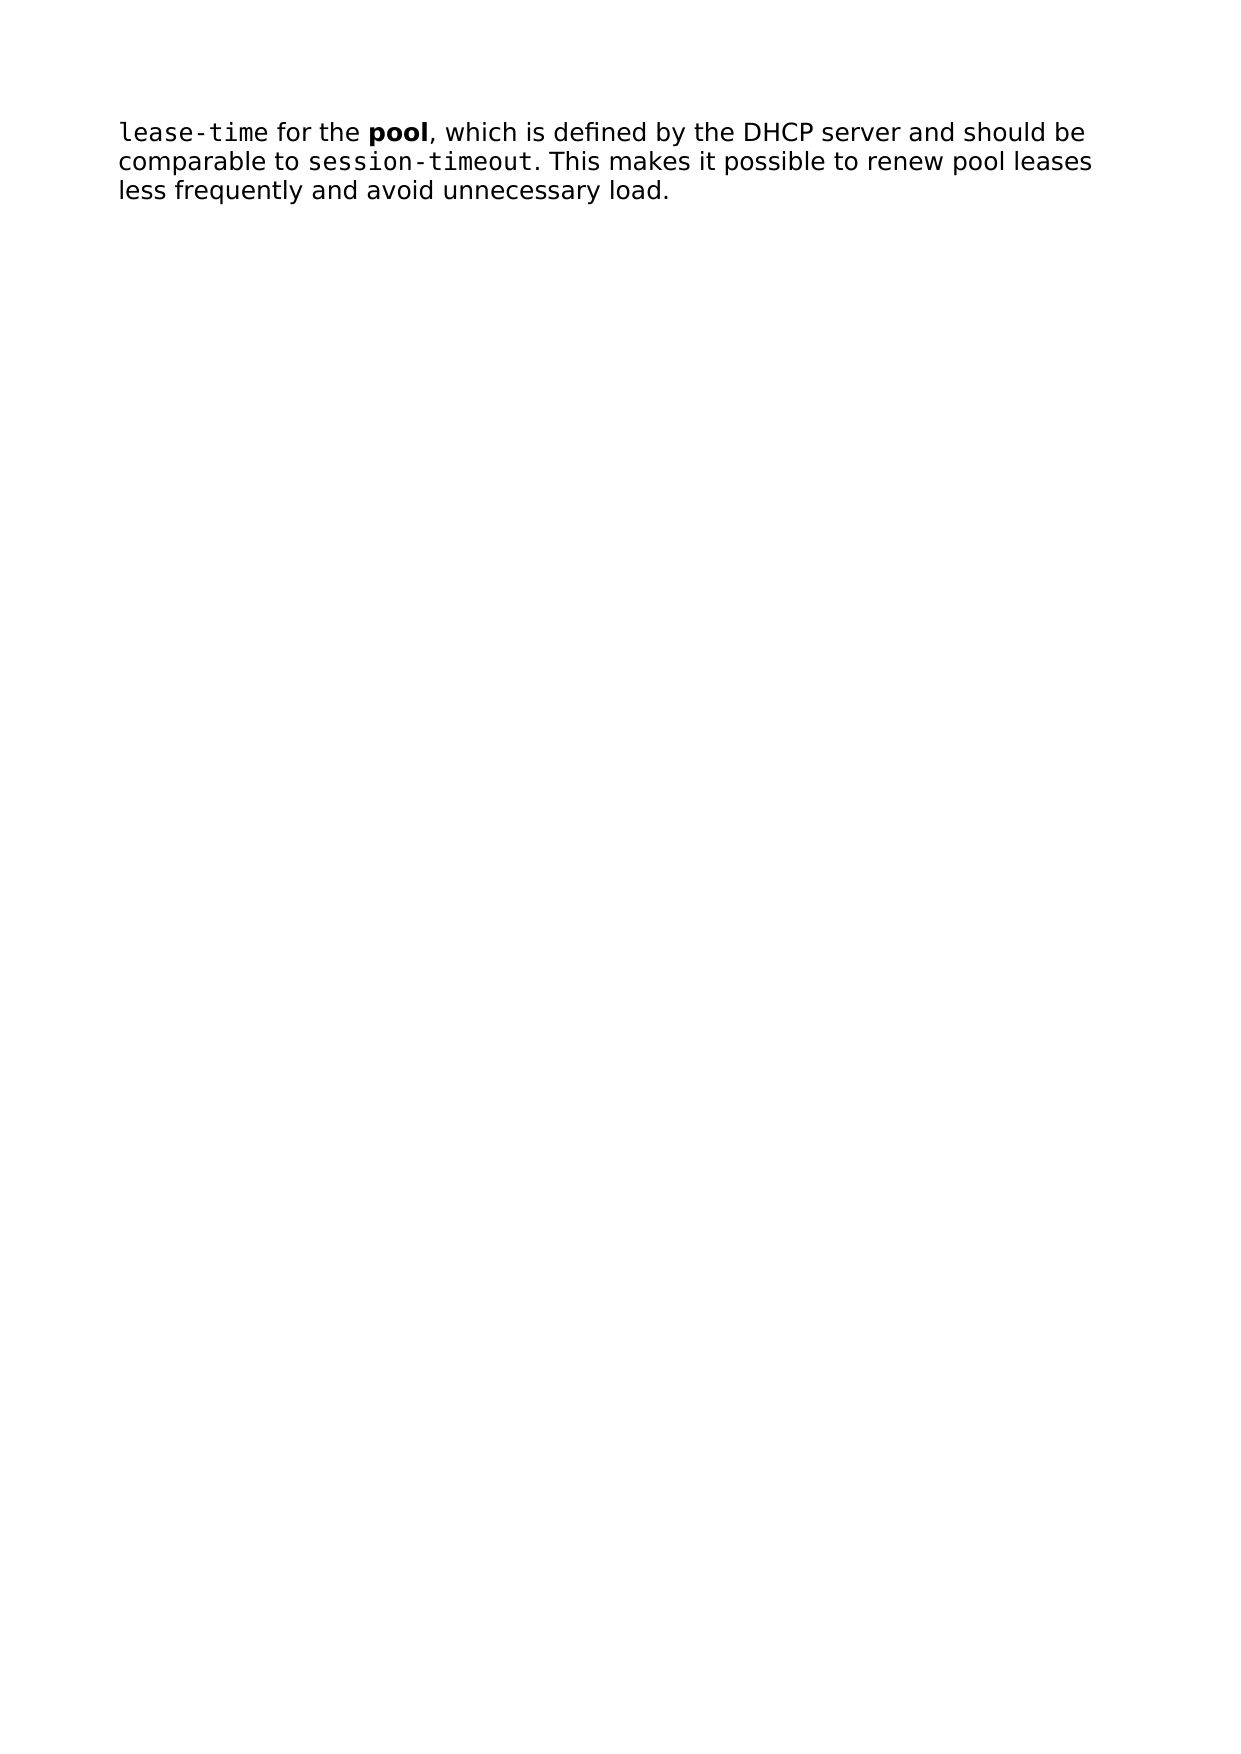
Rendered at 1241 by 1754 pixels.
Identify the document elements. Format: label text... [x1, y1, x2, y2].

text lease-time for the pool, which is defined by the DHCP server and should be comparable to session-timeout. This makes it possible to renew pool leases less frequently and avoid unnecessary load. [118, 118, 1122, 206]
